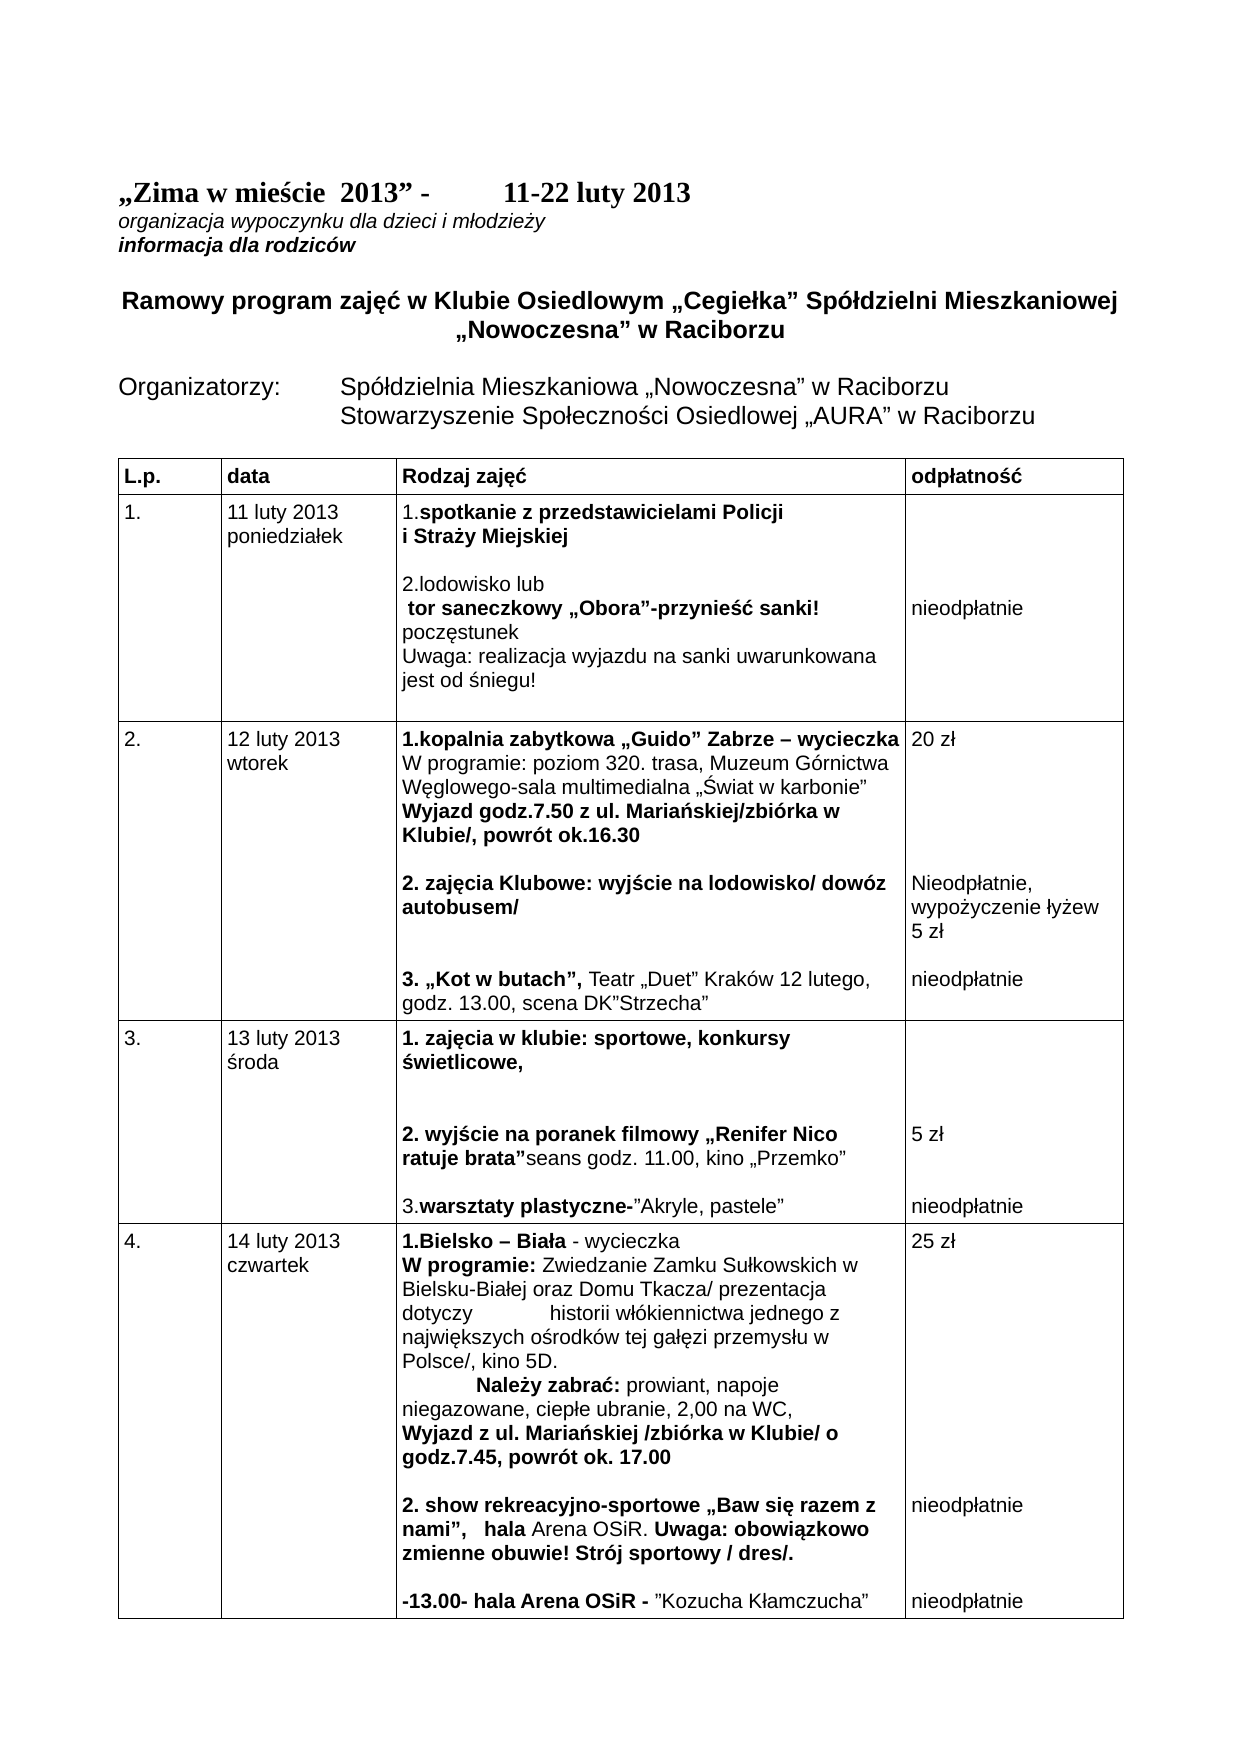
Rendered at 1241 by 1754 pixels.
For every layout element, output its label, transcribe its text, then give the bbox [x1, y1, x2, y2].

table_header Rodzaj zajęć [397, 459, 905, 494]
table_cell 12 luty 2013 wtorek [222, 722, 396, 1020]
table_cell 2. [119, 722, 221, 1020]
table_cell 14 luty 2013 czwartek [222, 1224, 396, 1618]
table_cell 13 luty 2013 środa [222, 1021, 396, 1223]
table_cell 1. [119, 495, 221, 721]
table_cell 4. [119, 1224, 221, 1618]
text organizacja wypoczynku dla dzieci i młodzieży [118, 209, 1122, 233]
table_header L.p. [119, 459, 221, 494]
table_cell 20 zł Nieodpłatnie, wypożyczenie łyżew 5 zł nieodpłatnie [906, 722, 1123, 1020]
table_cell nieodpłatnie [906, 495, 1123, 721]
text Stowarzyszenie Społeczności Osiedlowej „AURA” w Raciborzu [118, 401, 1122, 429]
table_cell 1.kopalnia zabytkowa „Guido” Zabrze – wycieczka W programie: poziom 320. trasa, Muzeum Górnictwa Węglowego-sala multimedialna „Świat w karbonie” Wyjazd godz.7.50 z ul. Mariańskiej/zbiórka w Klubie/, powrót ok.16.30 2. zajęcia Klubowe: wyjście na lodowisko/ dowóz autobusem/ 3. „Kot w butach”, Teatr „Duet” Kraków 12 lutego, godz. 13.00, scena DK”Strzecha” [397, 722, 905, 1020]
table_cell 11 luty 2013 poniedziałek [222, 495, 396, 721]
table_cell 1. zajęcia w klubie: sportowe, konkursy świetlicowe, 2. wyjście na poranek filmowy „Renifer Nico ratuje brata”seans godz. 11.00, kino „Przemko” 3.warsztaty plastyczne-”Akryle, pastele” [397, 1021, 905, 1223]
text Ramowy program zajęć w Klubie Osiedlowym „Cegiełka” Spółdzielni Mieszkaniowej „Nowoczesna” w Raciborzu [118, 286, 1122, 343]
table_cell 1.Bielsko – Biała - wycieczka W programie: Zwiedzanie Zamku Sułkowskich w Bielsku-Białej oraz Domu Tkacza/ prezentacja dotyczy historii włókiennictwa jednego z największych ośrodków tej gałęzi przemysłu w Polsce/, kino 5D. Należy zabrać: prowiant, napoje niegazowane, ciepłe ubranie, 2,00 na WC, Wyjazd z ul. Mariańskiej /zbiórka w Klubie/ o godz.7.45, powrót ok. 17.00 2. show rekreacyjno-sportowe „Baw się razem z nami”, hala Arena OSiR. Uwaga: obowiązkowo zmienne obuwie! Strój sportowy / dres/. -13.00- hala Arena OSiR - ”Kozucha Kłamczucha” [397, 1224, 905, 1618]
table_cell 1.spotkanie z przedstawicielami Policji i Straży Miejskiej 2.lodowisko lub tor saneczkowy „Obora”-przynieść sanki! poczęstunek Uwaga: realizacja wyjazdu na sanki uwarunkowana jest od śniegu! [397, 495, 905, 721]
text Organizatorzy: Spółdzielnia Mieszkaniowa „Nowoczesna” w Raciborzu [118, 372, 1122, 401]
table_header odpłatność [906, 459, 1123, 494]
table_cell 25 zł nieodpłatnie nieodpłatnie [906, 1224, 1123, 1618]
text „Zima w mieście 2013” - 11-22 luty 2013 [118, 176, 1122, 209]
table_cell 3. [119, 1021, 221, 1223]
table_cell 5 zł nieodpłatnie [906, 1021, 1123, 1223]
text informacja dla rodziców [118, 233, 1122, 257]
table_header data [222, 459, 396, 494]
